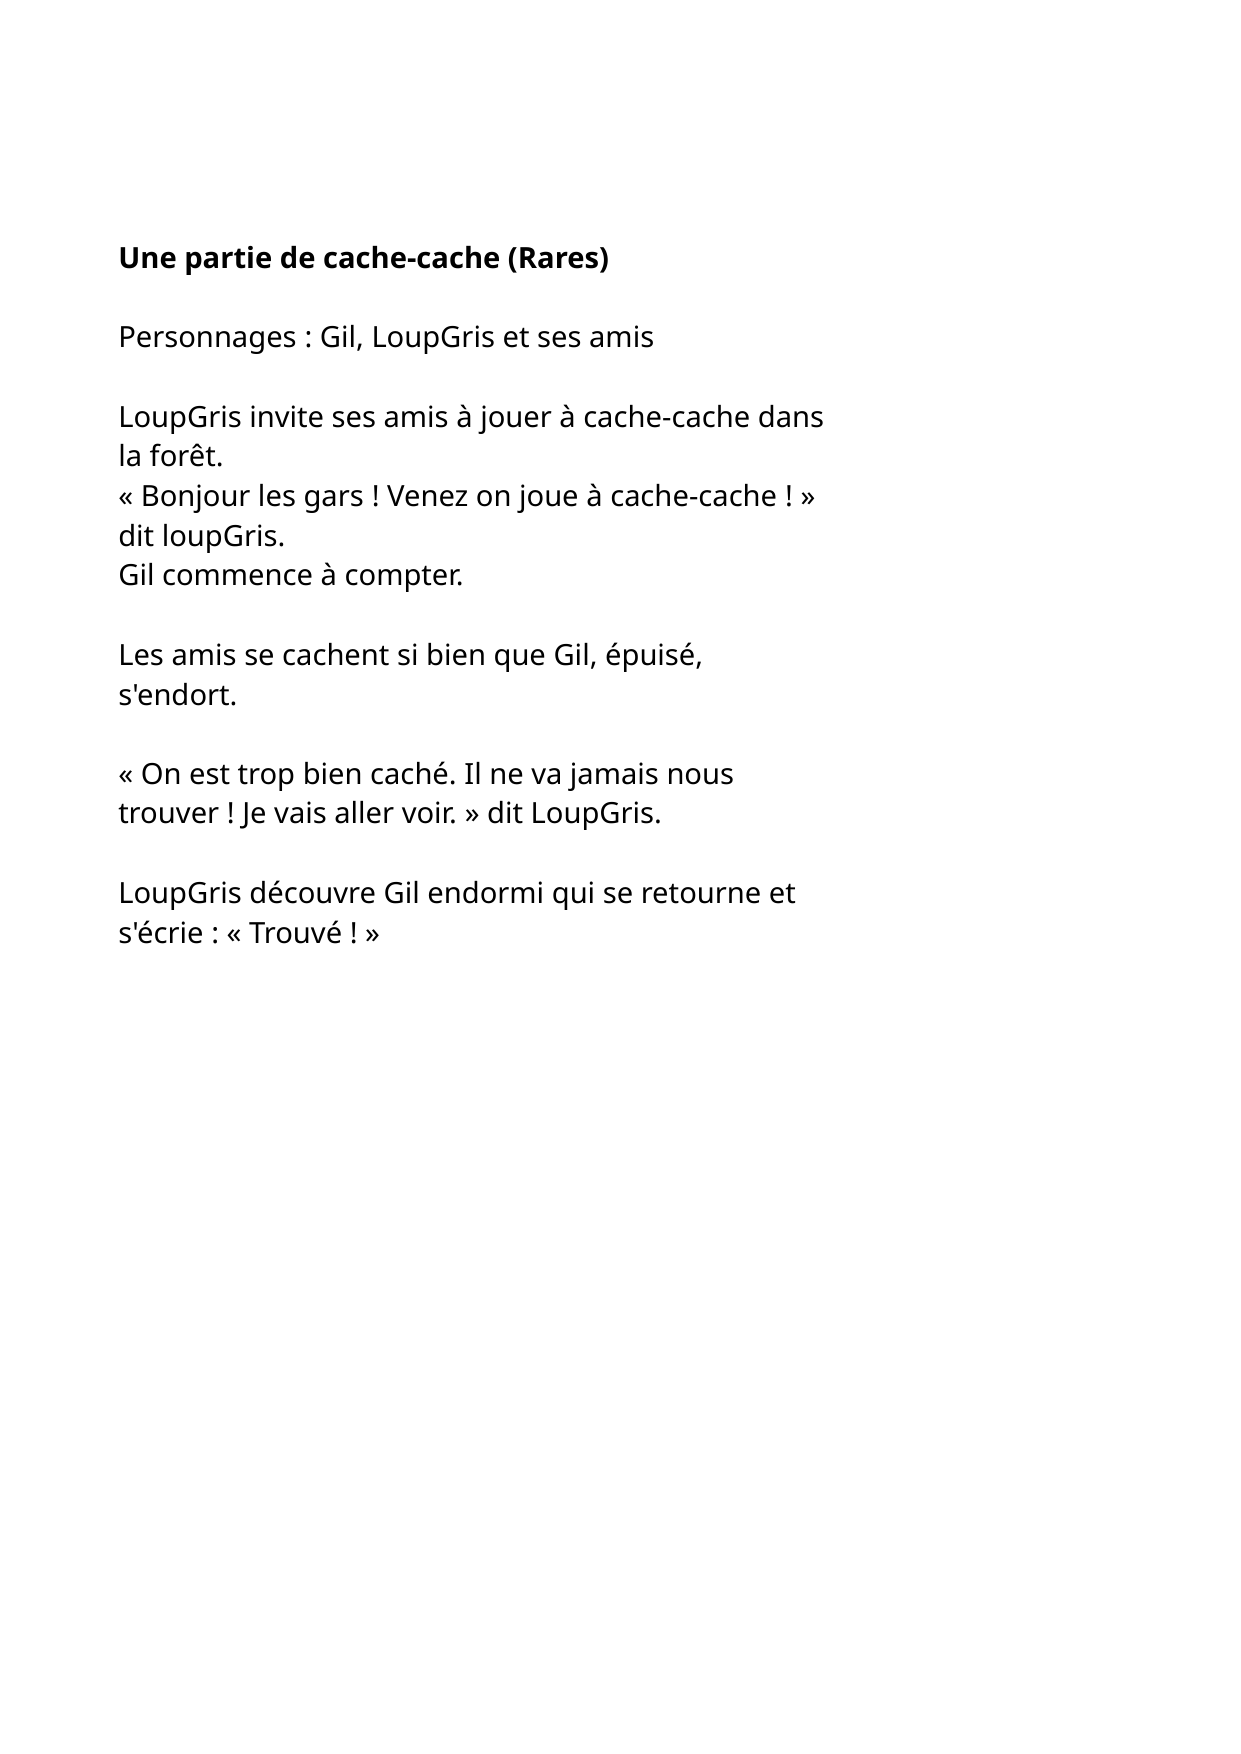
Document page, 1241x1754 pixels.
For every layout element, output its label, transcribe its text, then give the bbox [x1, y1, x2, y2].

text LoupGris découvre Gil endormi qui se retourne et s'écrie : « Trouvé ! » [118, 872, 827, 952]
text Une partie de cache-cache (Rares) [118, 237, 827, 277]
text « Bonjour les gars ! Venez on joue à cache-cache ! » dit loupGris. [118, 475, 827, 555]
text Gil commence à compter. [118, 555, 827, 594]
text « On est trop bien caché. Il ne va jamais nous trouver ! Je vais aller voir. » dit LoupGris. [118, 753, 827, 832]
text LoupGris invite ses amis à jouer à cache-cache dans la forêt. [118, 396, 827, 475]
text Les amis se cachent si bien que Gil, épuisé, s'endort. [118, 634, 827, 713]
text Personnages : Gil, LoupGris et ses amis [118, 317, 827, 356]
